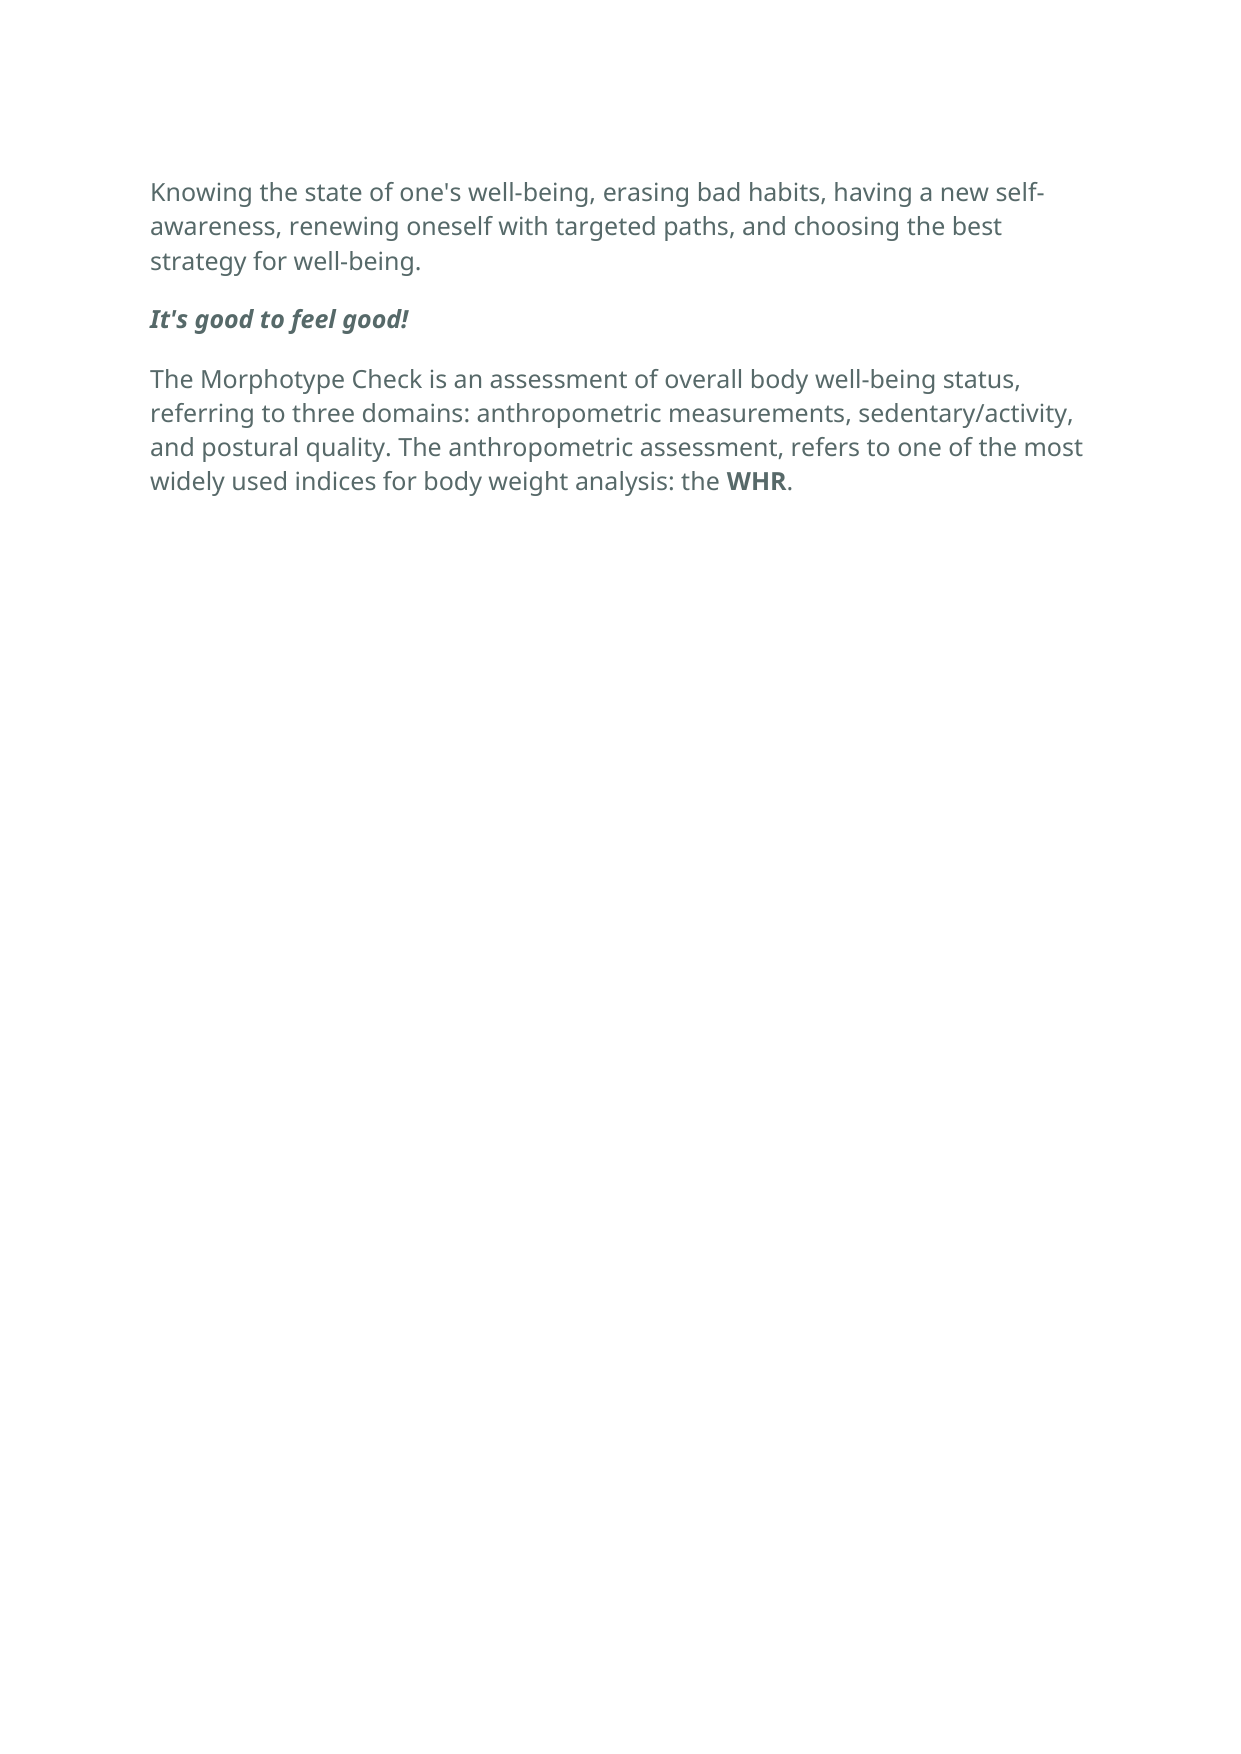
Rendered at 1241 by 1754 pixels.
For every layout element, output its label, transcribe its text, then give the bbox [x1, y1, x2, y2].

text Knowing the state of one's well-being, erasing bad habits, having a new self-awareness, renewing oneself with targeted paths, and choosing the best strategy for well-being. [150, 175, 1090, 277]
text The Morphotype Check is an assessment of overall body well-being status, referring to three domains: anthropometric measurements, sedentary/activity, and postural quality. The anthropometric assessment, refers to one of the most widely used indices for body weight analysis: the WHR. [150, 361, 1090, 497]
text It's good to feel good! [150, 302, 1090, 336]
